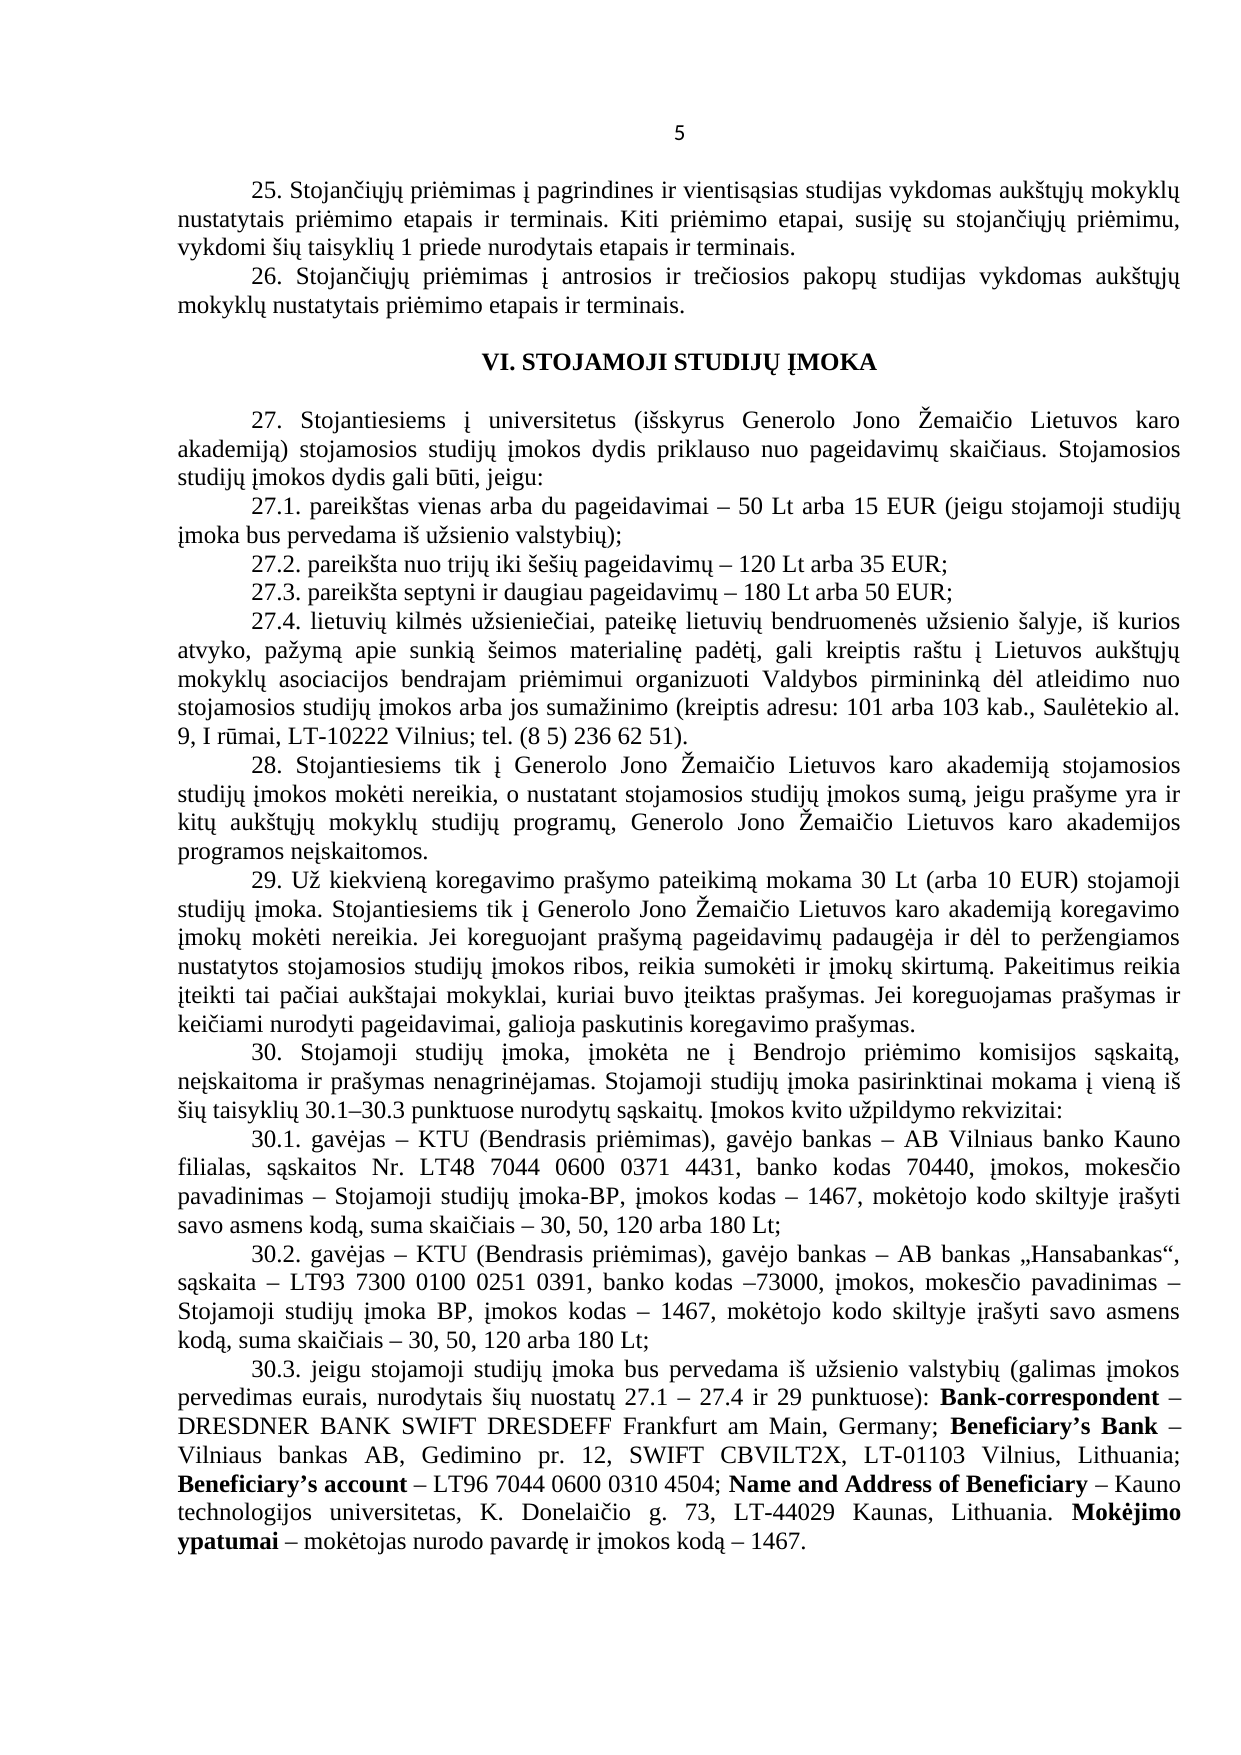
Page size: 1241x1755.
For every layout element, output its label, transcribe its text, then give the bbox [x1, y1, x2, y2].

text 27.4. lietuvių kilmės užsieniečiai, pateikę lietuvių bendruomenės užsienio šalyje, iš kurios atvyko, pažymą apie sunkią šeimos materialinę padėtį, gali kreiptis raštu į Lietuvos aukštųjų mokyklų asociacijos bendrajam priėmimui organizuoti Valdybos pirmininką dėl atleidimo nuo stojamosios studijų įmokos arba jos sumažinimo (kreiptis adresu: 101 arba 103 kab., Saulėtekio al. 9, I rūmai, LT-10222 Vilnius; tel. (8 5) 236 62 51). [177, 606, 1181, 750]
text 25. Stojančiųjų priėmimas į pagrindines ir vientisąsias studijas vykdomas aukštųjų mokyklų nustatytais priėmimo etapais ir terminais. Kiti priėmimo etapai, susiję su stojančiųjų priėmimu, vykdomi šių taisyklių 1 priede nurodytais etapais ir terminais. [177, 175, 1181, 261]
text 30.2. gavėjas – KTU (Bendrasis priėmimas), gavėjo bankas – AB bankas „Hansabankas“, sąskaita – LT93 7300 0100 0251 0391, banko kodas –73000, įmokos, mokesčio pavadinimas – Stojamoji studijų įmoka BP, įmokos kodas – 1467, mokėtojo kodo skiltyje įrašyti savo asmens kodą, suma skaičiais – 30, 50, 120 arba 180 Lt; [177, 1239, 1181, 1354]
text VI. STOJAMOJI STUDIJŲ ĮMOKA [177, 347, 1181, 376]
text 29. Už kiekvieną koregavimo prašymo pateikimą mokama 30 Lt (arba 10 EUR) stojamoji studijų įmoka. Stojantiesiems tik į Generolo Jono Žemaičio Lietuvos karo akademiją koregavimo įmokų mokėti nereikia. Jei koreguojant prašymą pageidavimų padaugėja ir dėl to peržengiamos nustatytos stojamosios studijų įmokos ribos, reikia sumokėti ir įmokų skirtumą. Pakeitimus reikia įteikti tai pačiai aukštajai mokyklai, kuriai buvo įteiktas prašymas. Jei koreguojamas prašymas ir keičiami nurodyti pageidavimai, galioja paskutinis koregavimo prašymas. [177, 865, 1181, 1037]
text 26. Stojančiųjų priėmimas į antrosios ir trečiosios pakopų studijas vykdomas aukštųjų mokyklų nustatytais priėmimo etapais ir terminais. [177, 261, 1181, 319]
text 28. Stojantiesiems tik į Generolo Jono Žemaičio Lietuvos karo akademiją stojamosios studijų įmokos mokėti nereikia, o nustatant stojamosios studijų įmokos sumą, jeigu prašyme yra ir kitų aukštųjų mokyklų studijų programų, Generolo Jono Žemaičio Lietuvos karo akademijos programos neįskaitomos. [177, 750, 1181, 865]
text 27.2. pareikšta nuo trijų iki šešių pageidavimų – 120 Lt arba 35 EUR; [177, 549, 1181, 577]
text 30.3. jeigu stojamoji studijų įmoka bus pervedama iš užsienio valstybių (galimas įmokos pervedimas eurais, nurodytais šių nuostatų 27.1 – 27.4 ir 29 punktuose): Bank-correspondent – DRESDNER BANK SWIFT DRESDEFF Frankfurt am Main, Germany; Beneficiary’s Bank – Vilniaus bankas AB, Gedimino pr. 12, SWIFT CBVILT2X, LT-01103 Vilnius, Lithuania; Beneficiary’s account – LT96 7044 0600 0310 4504; Name and Address of Beneficiary – Kauno technologijos universitetas, K. Donelaičio g. 73, LT-44029 Kaunas, Lithuania. Mokėjimo ypatumai – mokėtojas nurodo pavardę ir įmokos kodą – 1467. [177, 1354, 1181, 1555]
text 27.3. pareikšta septyni ir daugiau pageidavimų – 180 Lt arba 50 EUR; [177, 577, 1181, 606]
text 30. Stojamoji studijų įmoka, įmokėta ne į Bendrojo priėmimo komisijos sąskaitą, neįskaitoma ir prašymas nenagrinėjamas. Stojamoji studijų įmoka pasirinktinai mokama į vieną iš šių taisyklių 30.1–30.3 punktuose nurodytų sąskaitų. Įmokos kvito užpildymo rekvizitai: [177, 1037, 1181, 1124]
text 27. Stojantiesiems į universitetus (išskyrus Generolo Jono Žemaičio Lietuvos karo akademiją) stojamosios studijų įmokos dydis priklauso nuo pageidavimų skaičiaus. Stojamosios studijų įmokos dydis gali būti, jeigu: [177, 405, 1181, 491]
text 30.1. gavėjas – KTU (Bendrasis priėmimas), gavėjo bankas – AB Vilniaus banko Kauno filialas, sąskaitos Nr. LT48 7044 0600 0371 4431, banko kodas 70440, įmokos, mokesčio pavadinimas – Stojamoji studijų įmoka-BP, įmokos kodas – 1467, mokėtojo kodo skiltyje įrašyti savo asmens kodą, suma skaičiais – 30, 50, 120 arba 180 Lt; [177, 1124, 1181, 1239]
text 27.1. pareikštas vienas arba du pageidavimai – 50 Lt arba 15 EUR (jeigu stojamoji studijų įmoka bus pervedama iš užsienio valstybių); [177, 491, 1181, 549]
